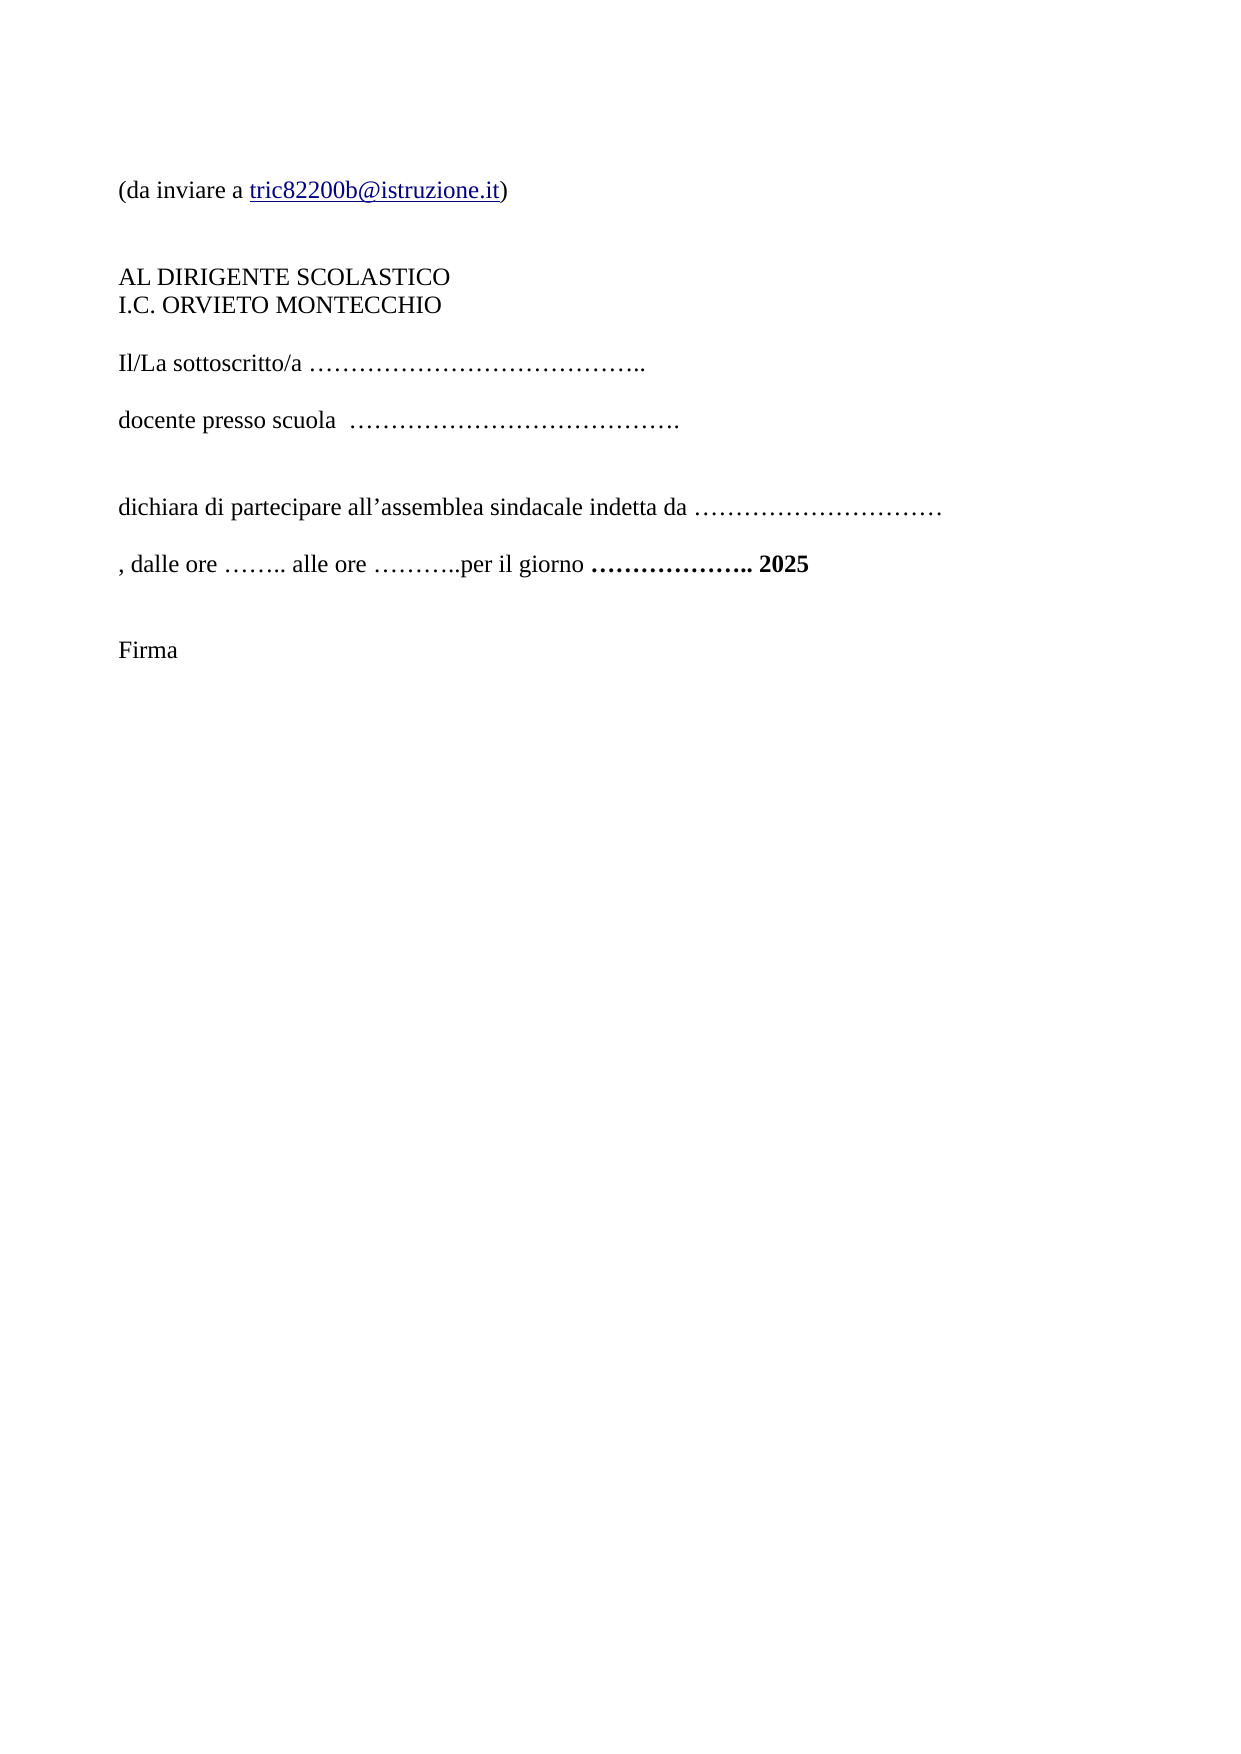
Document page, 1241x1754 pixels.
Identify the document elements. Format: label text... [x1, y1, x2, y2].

text , dalle ore …….. alle ore ………..per il giorno ……………….. 2025 [118, 549, 1122, 578]
text dichiara di partecipare all’assemblea sindacale indetta da ………………………… [118, 492, 1122, 521]
text (da inviare a tric82200b@istruzione.it) [118, 176, 1122, 204]
text docente presso scuola …………………………………. [118, 406, 1122, 434]
text Il/La sottoscritto/a ………………………………….. [118, 348, 1122, 377]
text Firma [118, 636, 1122, 664]
text AL DIRIGENTE SCOLASTICO [118, 262, 1122, 291]
text I.C. ORVIETO MONTECCHIO [118, 291, 1122, 319]
